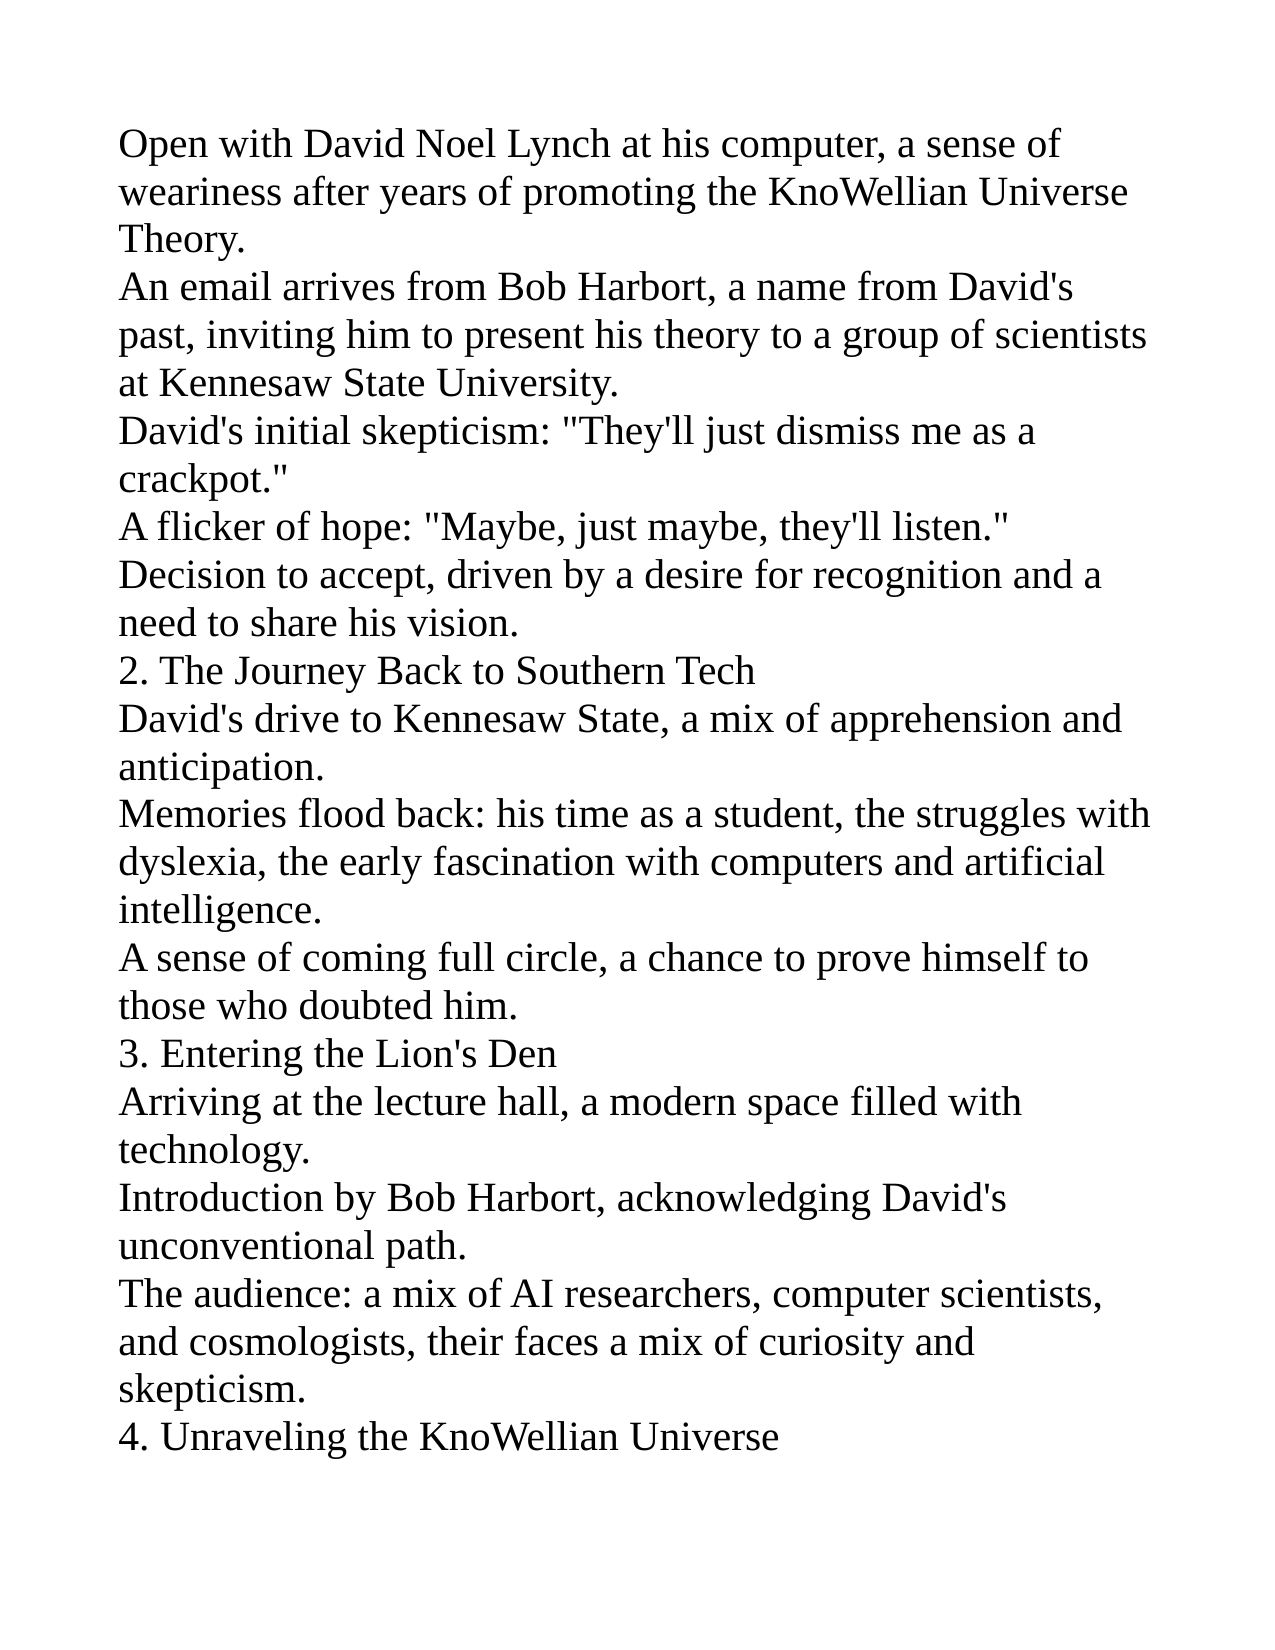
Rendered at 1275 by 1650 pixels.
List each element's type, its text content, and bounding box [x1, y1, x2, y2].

text An email arrives from Bob Harbort, a name from David's past, inviting him to present his theory to a group of scientists at Kennesaw State University. [118, 262, 1157, 406]
text David's drive to Kennesaw State, a mix of apprehension and anticipation. [118, 693, 1157, 789]
text Memories flood back: his time as a student, the struggles with dyslexia, the early fascination with computers and artificial intelligence. [118, 789, 1157, 933]
text The audience: a mix of AI researchers, computer scientists, and cosmologists, their faces a mix of curiosity and skepticism. [118, 1268, 1157, 1412]
text Introduction by Bob Harbort, acknowledging David's unconventional path. [118, 1172, 1157, 1268]
text A flicker of hope: "Maybe, just maybe, they'll listen." [118, 501, 1157, 549]
text 2. The Journey Back to Southern Tech [118, 645, 1157, 693]
text David's initial skepticism: "They'll just dismiss me as a crackpot." [118, 406, 1157, 501]
text Arriving at the lecture hall, a modern space filled with technology. [118, 1076, 1157, 1172]
text 3. Entering the Lion's Den [118, 1028, 1157, 1076]
text 4. Unraveling the KnoWellian Universe [118, 1412, 1157, 1460]
text A sense of coming full circle, a chance to prove himself to those who doubted him. [118, 933, 1157, 1028]
text Open with David Noel Lynch at his computer, a sense of weariness after years of promoting the KnoWellian Universe Theory. [118, 118, 1157, 262]
text Decision to accept, driven by a desire for recognition and a need to share his vision. [118, 549, 1157, 645]
